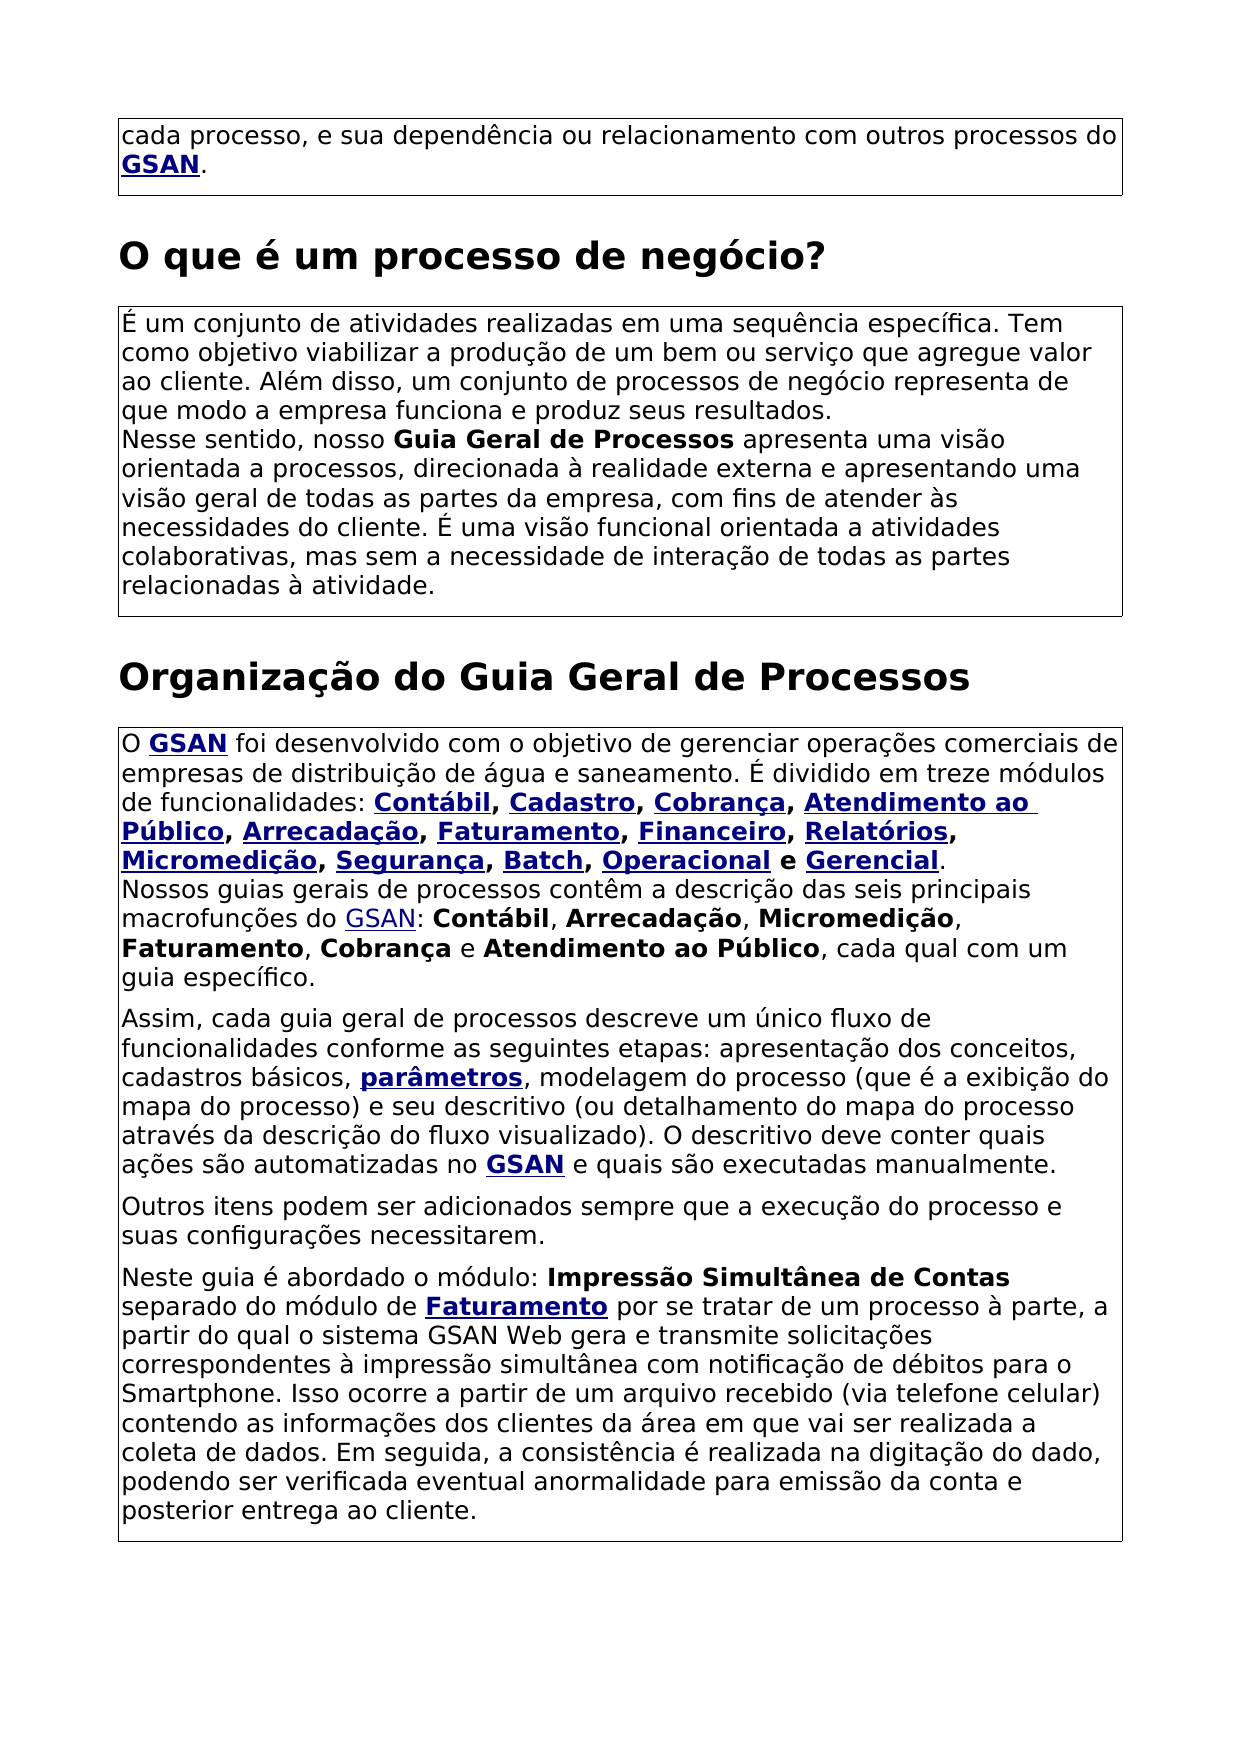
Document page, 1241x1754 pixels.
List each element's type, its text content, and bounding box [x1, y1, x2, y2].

table_header O GSAN foi desenvolvido com o objetivo de gerenciar operações comerciais de empresas de distribuição de água e saneamento. É dividido em treze módulos de funcionalidades: Contábil, Cadastro, Cobrança, Atendimento ao Público, Arrecadação, Faturamento, Financeiro, Relatórios, Micromedição, Segurança, Batch, Operacional e Gerencial. Nossos guias gerais de processos contêm a descrição das seis principais macrofunções do GSAN: Contábil, Arrecadação, Micromedição, Faturamento, Cobrança e Atendimento ao Público, cada qual com um guia específico. Assim, cada guia geral de processos descreve um único fluxo de funcionalidades conforme as seguintes etapas: apresentação dos conceitos, cadastros básicos, parâmetros, modelagem do processo (que é a exibição do mapa do processo) e seu descritivo (ou detalhamento do mapa do processo através da descrição do fluxo visualizado). O descritivo deve conter quais ações são automatizadas no GSAN e quais são executadas manualmente. Outros itens podem ser adicionados sempre que a execução do processo e suas configurações necessitarem. Neste guia é abordado o módulo: Impressão Simultânea de Contas separado do módulo de Faturamento por se tratar de um processo à parte, a partir do qual o sistema GSAN Web gera e transmite solicitações correspondentes à impressão simultânea com notificação de débitos para o Smartphone. Isso ocorre a partir de um arquivo recebido (via telefone celular) contendo as informações dos clientes da área em que vai ser realizada a coleta de dados. Em seguida, a consistência é realizada na digitação do dado, podendo ser verificada eventual anormalidade para emissão da conta e posterior entrega ao cliente. [119, 728, 1122, 1541]
table_header É um conjunto de atividades realizadas em uma sequência específica. Tem como objetivo viabilizar a produção de um bem ou serviço que agregue valor ao cliente. Além disso, um conjunto de processos de negócio representa de que modo a empresa funciona e produz seus resultados. Nesse sentido, nosso Guia Geral de Processos apresenta uma visão orientada a processos, direcionada à realidade externa e apresentando uma visão geral de todas as partes da empresa, com fins de atender às necessidades do cliente. É uma visão funcional orientada a atividades colaborativas, mas sem a necessidade de interação de todas as partes relacionadas à atividade. [119, 307, 1122, 616]
table_header cada processo, e sua dependência ou relacionamento com outros processos do GSAN. [119, 119, 1122, 195]
subtitle Organização do Guia Geral de Processos [118, 656, 1122, 699]
subtitle O que é um processo de negócio? [118, 235, 1122, 278]
